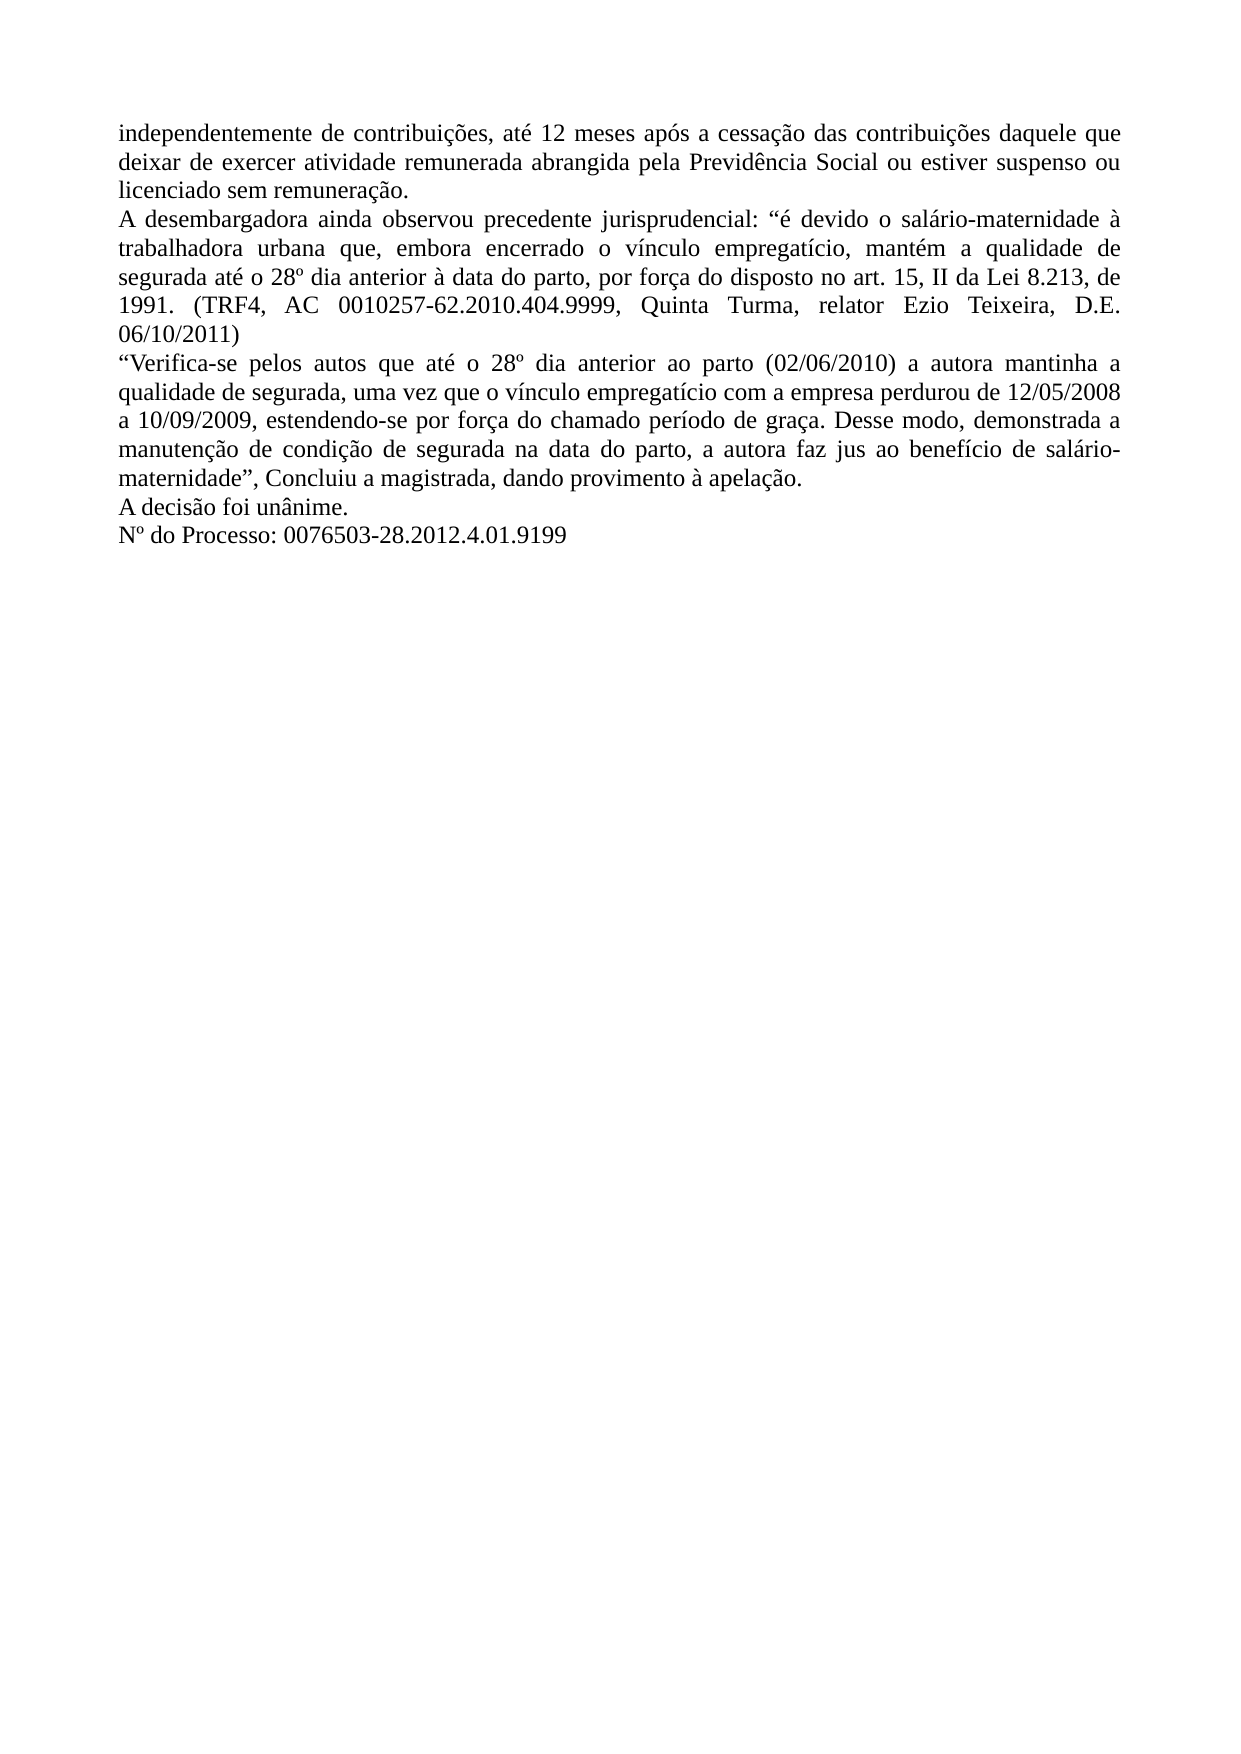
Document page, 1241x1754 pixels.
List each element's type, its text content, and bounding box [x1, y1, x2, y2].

text independentemente de contribuições, até 12 meses após a cessação das contribuições daquele que deixar de exercer atividade remunerada abrangida pela Previdência Social ou estiver suspenso ou licenciado sem remuneração. [118, 118, 1122, 204]
text Nº do Processo: 0076503-28.2012.4.01.9199 [118, 521, 1122, 549]
text A desembargadora ainda observou precedente jurisprudencial: “é devido o salário-maternidade à trabalhadora urbana que, embora encerrado o vínculo empregatício, mantém a qualidade de segurada até o 28º dia anterior à data do parto, por força do disposto no art. 15, II da Lei 8.213, de 1991. (TRF4, AC 0010257-62.2010.404.9999, Quinta Turma, relator Ezio Teixeira, D.E. 06/10/2011) [118, 204, 1122, 348]
text A decisão foi unânime. [118, 492, 1122, 521]
text “Verifica-se pelos autos que até o 28º dia anterior ao parto (02/06/2010) a autora mantinha a qualidade de segurada, uma vez que o vínculo empregatício com a empresa perdurou de 12/05/2008 a 10/09/2009, estendendo-se por força do chamado período de graça. Desse modo, demonstrada a manutenção de condição de segurada na data do parto, a autora faz jus ao benefício de salário-maternidade”, Concluiu a magistrada, dando provimento à apelação. [118, 348, 1122, 492]
